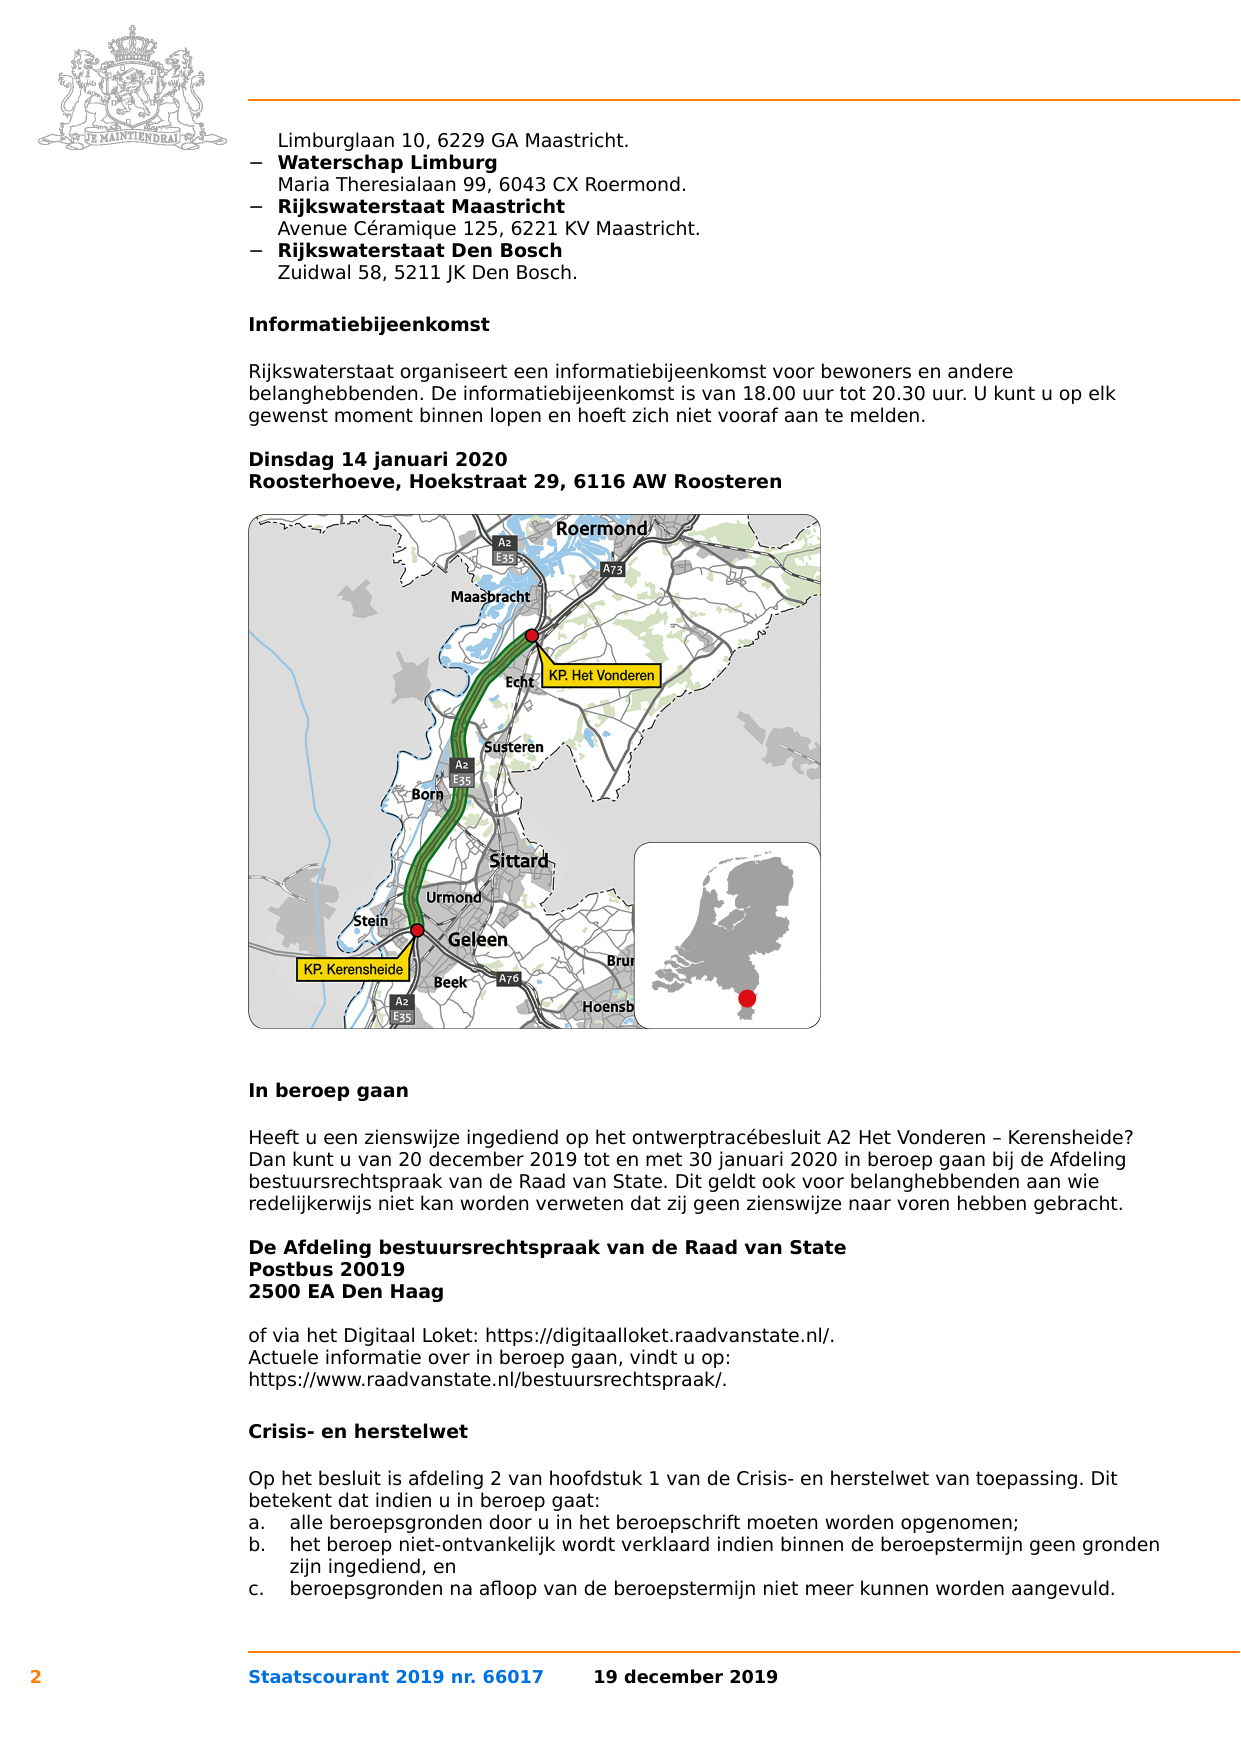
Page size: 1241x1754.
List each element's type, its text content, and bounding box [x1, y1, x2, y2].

text − Rijkswaterstaat Maastricht [248, 196, 1163, 218]
subtitle Informatiebijeenkomst [248, 314, 1163, 336]
text Limburglaan 10, 6229 GA Maastricht. [277, 130, 1163, 152]
text c. beroepsgronden na afloop van de beroepstermijn niet meer kunnen worden aangevuld. [248, 1577, 1163, 1599]
text Dinsdag 14 januari 2020 [248, 448, 1163, 471]
text Op het besluit is afdeling 2 van hoofdstuk 1 van de Crisis- en herstelwet van toepassing. Dit betekent dat indien u in beroep gaat: [248, 1468, 1163, 1512]
text Roosterhoeve, Hoekstraat 29, 6116 AW Roosteren [248, 471, 1163, 492]
text Heeft u een zienswijze ingediend op het ontwerptracébesluit A2 Het Vonderen – Kerensheide? Dan kunt u van 20 december 2019 tot en met 30 januari 2020 in beroep gaan bij de Afdeling bestuursrechtspraak van de Raad van State. Dit geldt ook voor belanghebbenden aan wie redelijkerwijs niet kan worden verweten dat zij geen zienswijze naar voren hebben gebracht. [248, 1127, 1163, 1215]
text Zuidwal 58, 5211 JK Den Bosch. [277, 262, 1163, 284]
subtitle In beroep gaan [248, 1080, 1163, 1102]
text Maria Theresialaan 99, 6043 CX Roermond. [277, 174, 1163, 196]
picture [248, 514, 821, 1029]
text Avenue Céramique 125, 6221 KV Maastricht. [277, 218, 1163, 240]
text Rijkswaterstaat organiseert een informatiebijeenkomst voor bewoners en andere belanghebbenden. De informatiebijeenkomst is van 18.00 uur tot 20.30 uur. U kunt u op elk gewenst moment binnen lopen en hoeft zich niet vooraf aan te melden. [248, 361, 1163, 427]
text a. alle beroepsgronden door u in het beroepschrift moeten worden opgenomen; [248, 1512, 1163, 1533]
picture [38, 25, 227, 150]
text of via het Digitaal Loket: https://digitaalloket.raadvanstate.nl/. [248, 1325, 1163, 1347]
subtitle Crisis- en herstelwet [248, 1421, 1163, 1443]
text − Waterschap Limburg [248, 152, 1163, 174]
text De Afdeling bestuursrechtspraak van de Raad van State [248, 1237, 1163, 1259]
text 2500 EA Den Haag [248, 1281, 1163, 1303]
text Actuele informatie over in beroep gaan, vindt u op: https://www.raadvanstate.nl/bestuursrechtspraak/. [248, 1347, 1163, 1391]
text − Rijkswaterstaat Den Bosch [248, 240, 1163, 262]
text Postbus 20019 [248, 1259, 1163, 1281]
text b. het beroep niet-ontvankelijk wordt verklaard indien binnen de beroepstermijn geen gronden zijn ingediend, en [248, 1533, 1163, 1577]
